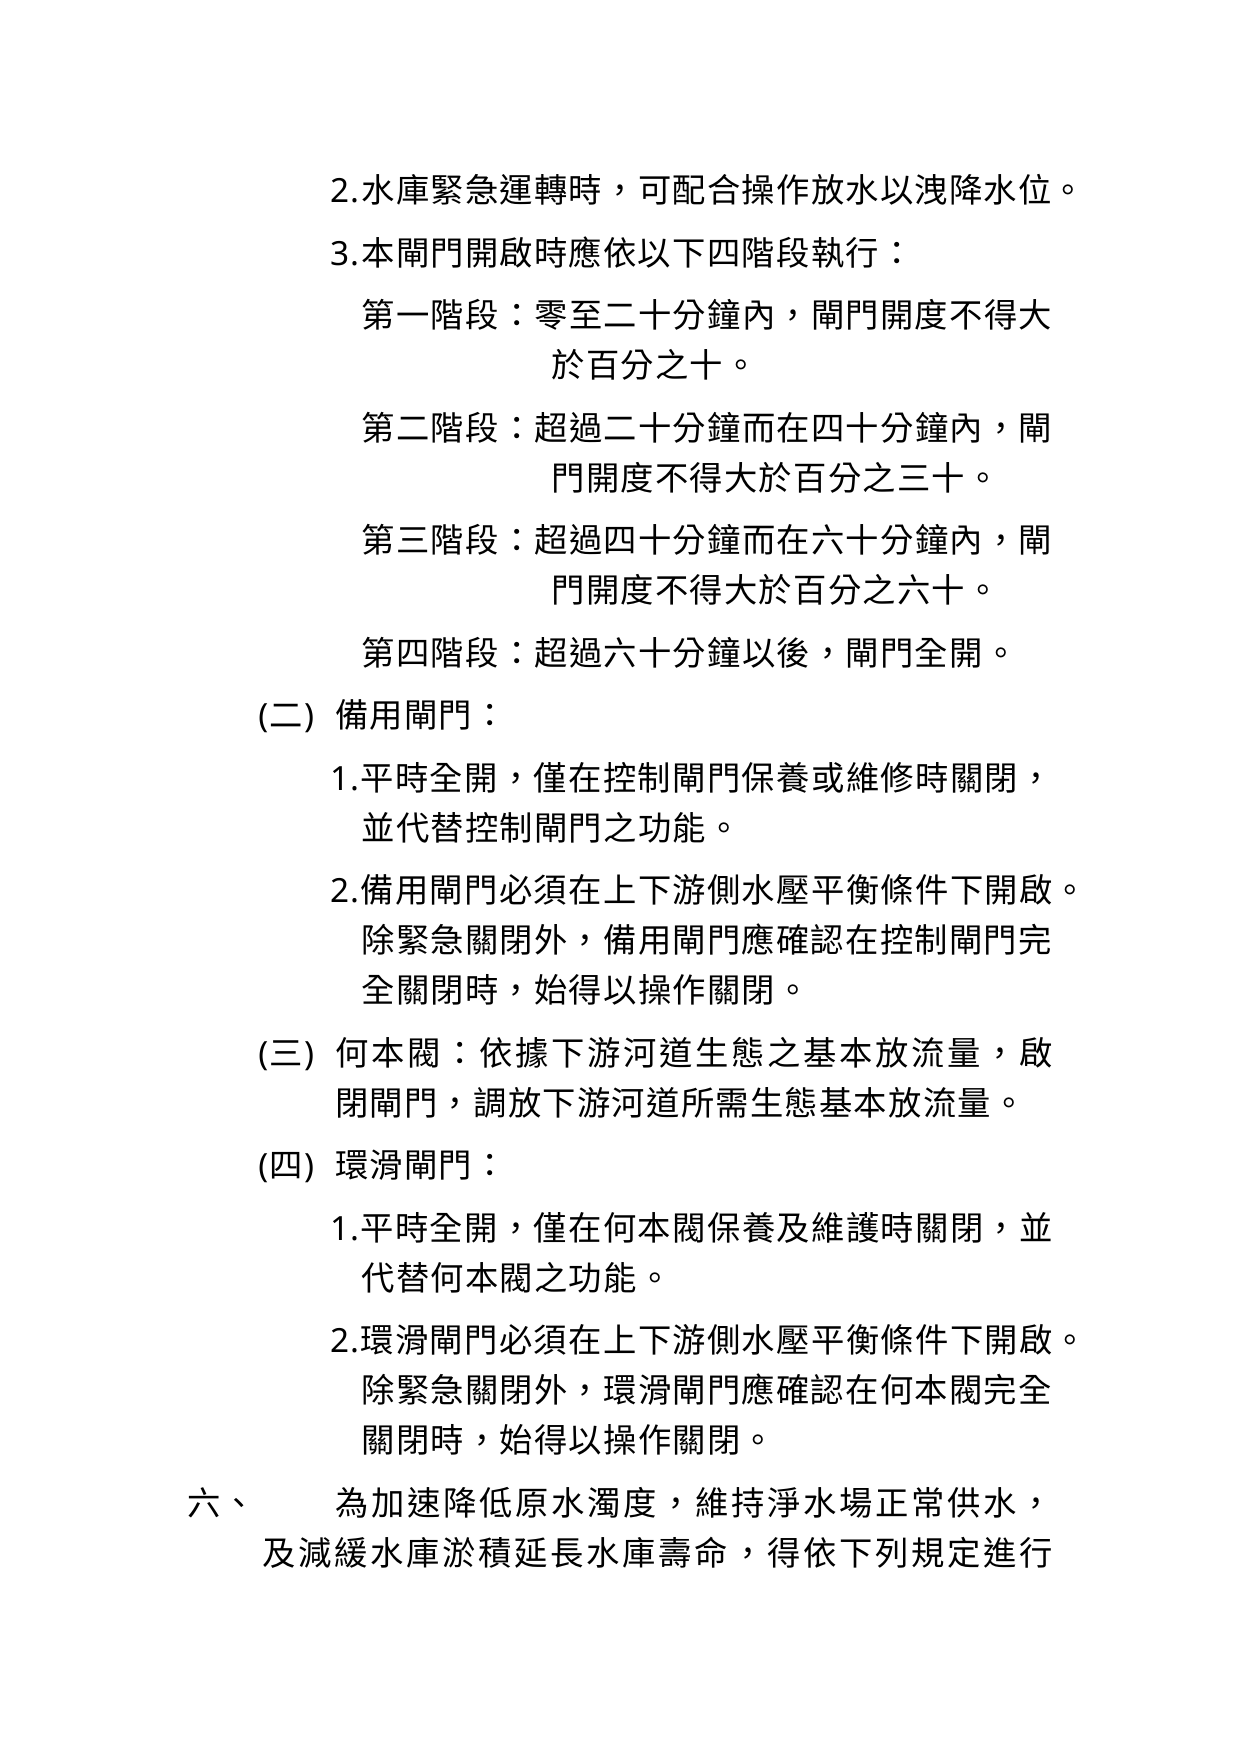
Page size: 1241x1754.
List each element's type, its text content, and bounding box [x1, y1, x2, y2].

list 何本閥：依據下游河道生態之基本放流量，啟閉閘門，調放下游河道所需生態基本放流量。 [258, 1025, 1053, 1125]
text 第三階段：超過四十分鐘而在六十分鐘內，閘門開度不得大於百分之六十。 [361, 513, 1053, 613]
text 3. 本閘門開啟時應依以下四階段執行： [330, 225, 1053, 275]
list 為加速降低原水濁度，維持淨水場正常供水，及減緩水庫淤積延長水庫壽命，得依下列規定進行 [187, 1475, 1053, 1575]
text 1.平時全開，僅在何本閥保養及維護時關閉，並代替何本閥之功能。 [330, 1200, 1053, 1300]
list 備用閘門： [258, 688, 1053, 738]
text 1.平時全開，僅在控制閘門保養或維修時關閉，並代替控制閘門之功能。 [330, 750, 1053, 850]
text 第四階段：超過六十分鐘以後，閘門全開。 [361, 625, 1053, 675]
text 第二階段：超過二十分鐘而在四十分鐘內，閘門開度不得大於百分之三十。 [361, 400, 1053, 500]
text 2. 水庫緊急運轉時，可配合操作放水以洩降水位。 [330, 163, 1053, 213]
list 環滑閘門： [258, 1138, 1053, 1188]
text 第一階段：零至二十分鐘內，閘門開度不得大於百分之十。 [361, 288, 1053, 388]
text 2.備用閘門必須在上下游側水壓平衡條件下開啟。除緊急關閉外，備用閘門應確認在控制閘門完全關閉時，始得以操作關閉。 [330, 863, 1053, 1013]
text 2.環滑閘門必須在上下游側水壓平衡條件下開啟。除緊急關閉外，環滑閘門應確認在何本閥完全關閉時，始得以操作關閉。 [330, 1313, 1053, 1463]
